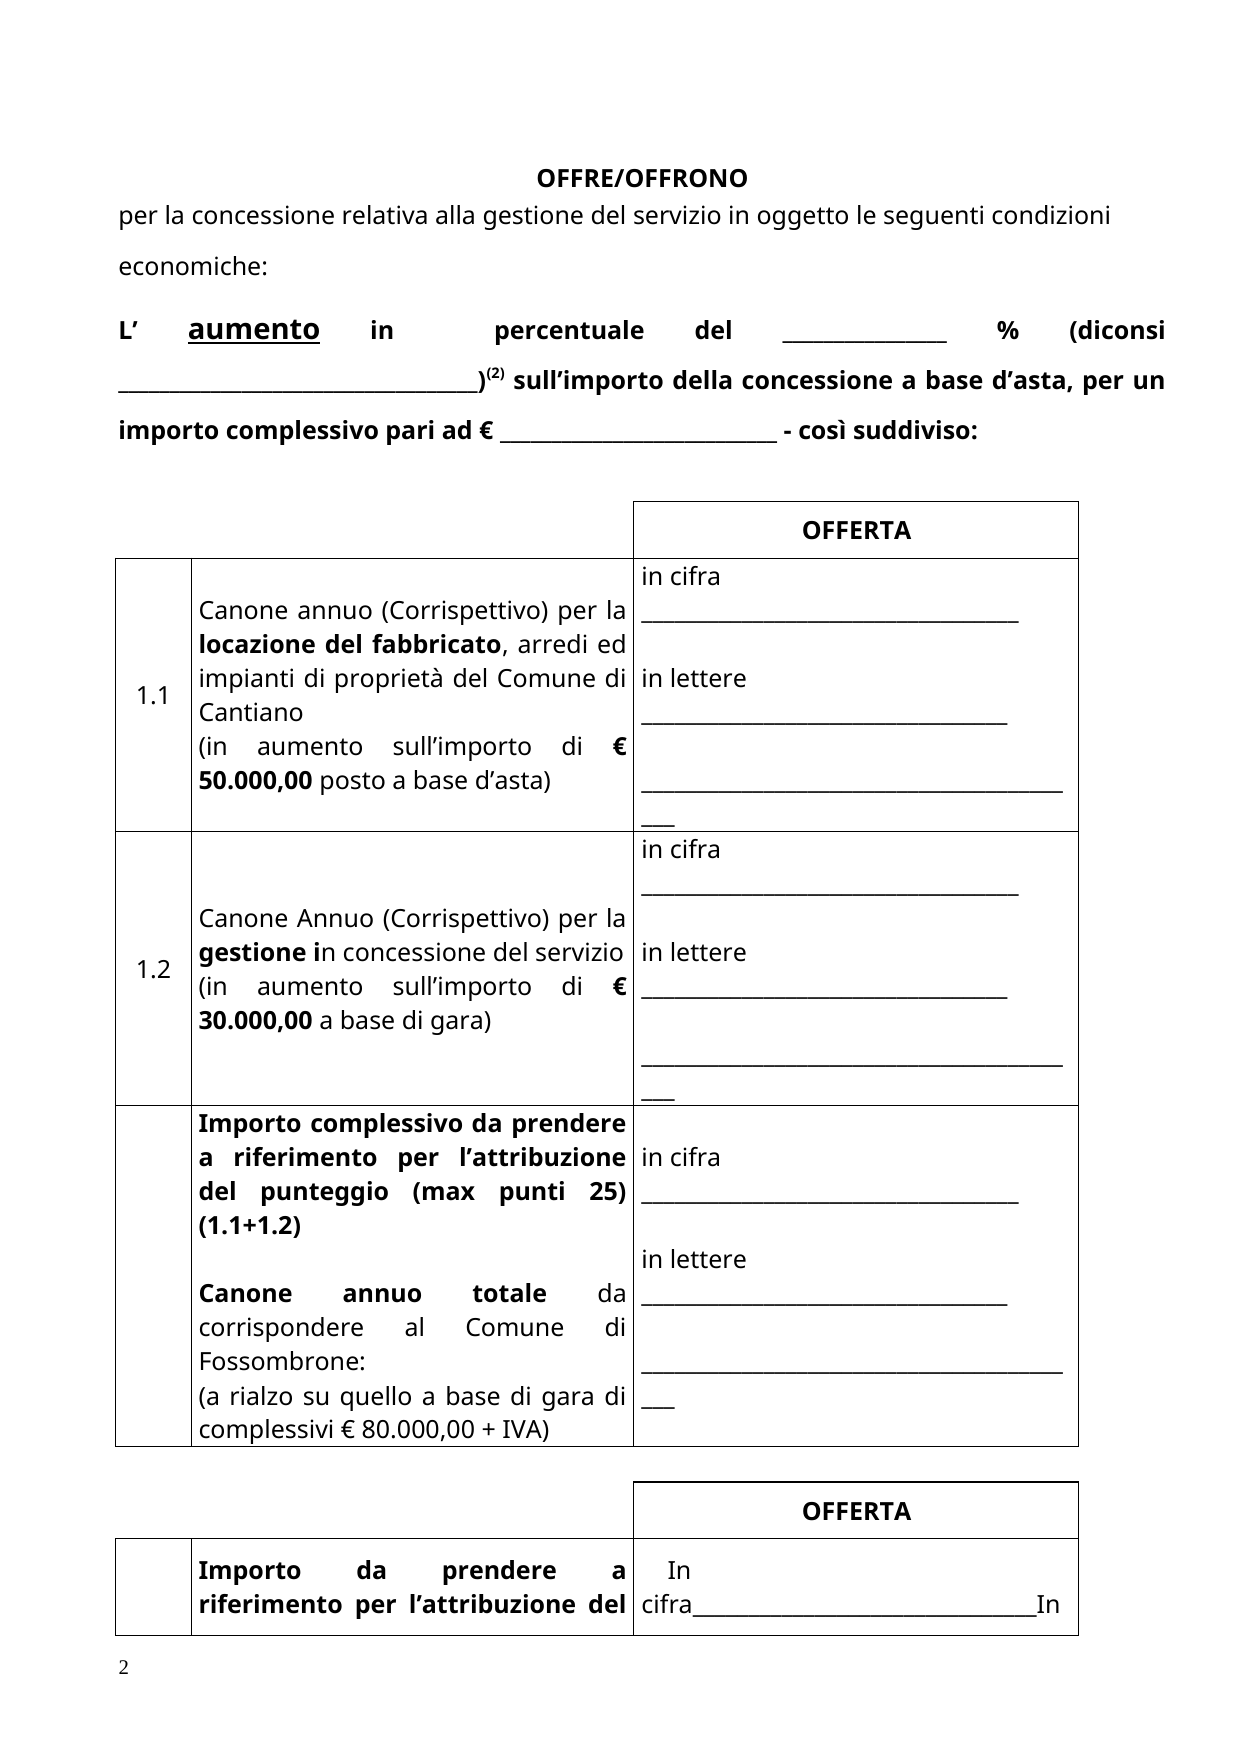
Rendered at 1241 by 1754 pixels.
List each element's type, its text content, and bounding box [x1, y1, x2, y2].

table_header [116, 501, 633, 557]
table_header OFFERTA [634, 1483, 1078, 1538]
table_cell [116, 1539, 191, 1635]
table_header OFFERTA [634, 502, 1078, 557]
table_cell 1.2 [116, 832, 191, 1104]
table_header [116, 1481, 633, 1538]
table_cell 1.1 [116, 559, 191, 831]
text OFFRE/OFFRONO [118, 148, 1166, 198]
text L’ aumento in percentuale del ________________ % (diconsi ___________________________________)(2) sull’importo della concessione a base d’asta, per un importo complessivo pari ad € ___________________________ - così suddiviso: [118, 300, 1166, 450]
table_cell Importo complessivo da prendere a riferimento per l’attribuzione del punteggio (max punti 25) (1.1+1.2) Canone annuo totale da corrispondere al Comune di Fossombrone: (a rialzo su quello a base di gara di complessivi € 80.000,00 + IVA) [192, 1106, 633, 1446]
table_cell Canone Annuo (Corrispettivo) per la gestione in concessione del servizio (in aumento sull’importo di € 30.000,00 a base di gara) [192, 832, 633, 1104]
table_cell Importo da prendere a riferimento per l’attribuzione del [192, 1539, 633, 1635]
table_cell in cifra __________________________________ in lettere _________________________________ _________________________________________ [634, 1106, 1078, 1446]
table_cell In cifra_______________________________In [634, 1539, 1078, 1635]
table_cell in cifra __________________________________ in lettere _________________________________ _________________________________________ [634, 559, 1078, 831]
text per la concessione relativa alla gestione del servizio in oggetto le seguenti condizioni economiche: [118, 198, 1166, 283]
table_cell [116, 1106, 191, 1446]
table_cell in cifra __________________________________ in lettere _________________________________ _________________________________________ [634, 832, 1078, 1104]
table_cell Canone annuo (Corrispettivo) per la locazione del fabbricato, arredi ed impianti di proprietà del Comune di Cantiano (in aumento sull’importo di € 50.000,00 posto a base d’asta) [192, 559, 633, 831]
